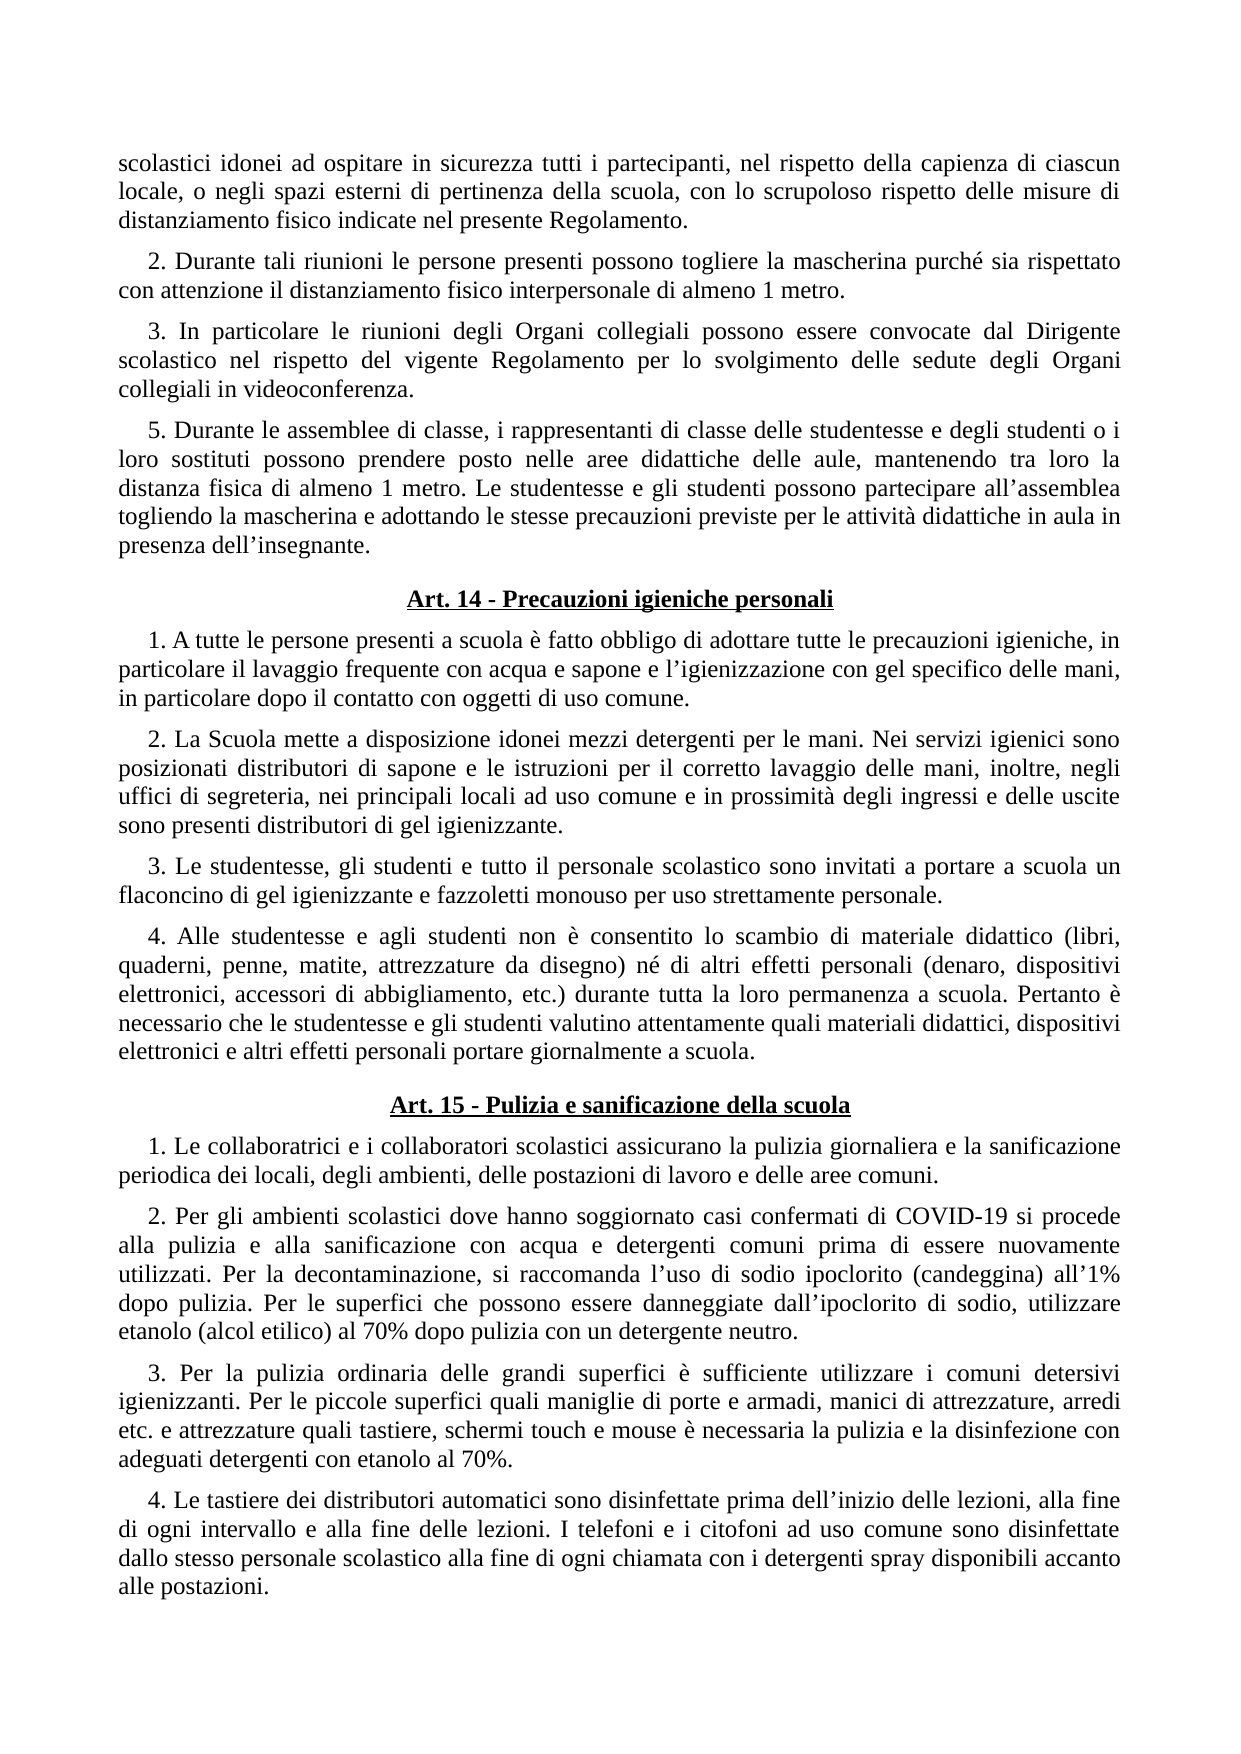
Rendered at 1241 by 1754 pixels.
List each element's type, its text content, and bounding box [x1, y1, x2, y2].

text Art. 15 - Pulizia e sanificazione della scuola [118, 1090, 1122, 1119]
text 2. Per gli ambienti scolastici dove hanno soggiornato casi confermati di COVID-19 si procede alla pulizia e alla sanificazione con acqua e detergenti comuni prima di essere nuovamente utilizzati. Per la decontaminazione, si raccomanda l’uso di sodio ipoclorito (candeggina) all’1% dopo pulizia. Per le superfici che possono essere danneggiate dall’ipoclorito di sodio, utilizzare etanolo (alcol etilico) al 70% dopo pulizia con un detergente neutro. [118, 1201, 1122, 1345]
text scolastici idonei ad ospitare in sicurezza tutti i partecipanti, nel rispetto della capienza di ciascun locale, o negli spazi esterni di pertinenza della scuola, con lo scrupoloso rispetto delle misure di distanziamento fisico indicate nel presente Regolamento. [118, 148, 1122, 234]
text 1. A tutte le persone presenti a scuola è fatto obbligo di adottare tutte le precauzioni igieniche, in particolare il lavaggio frequente con acqua e sapone e l’igienizzazione con gel specifico delle mani, in particolare dopo il contatto con oggetti di uso comune. [118, 625, 1122, 711]
text 4. Le tastiere dei distributori automatici sono disinfettate prima dell’inizio delle lezioni, alla fine di ogni intervallo e alla fine delle lezioni. I telefoni e i citofoni ad uso comune sono disinfettate dallo stesso personale scolastico alla fine di ogni chiamata con i detergenti spray disponibili accanto alle postazioni. [118, 1485, 1122, 1600]
text 3. Le studentesse, gli studenti e tutto il personale scolastico sono invitati a portare a scuola un flaconcino di gel igienizzante e fazzoletti monouso per uso strettamente personale. [118, 851, 1122, 909]
text 2. Durante tali riunioni le persone presenti possono togliere la mascherina purché sia rispettato con attenzione il distanziamento fisico interpersonale di almeno 1 metro. [118, 246, 1122, 304]
text Art. 14 - Precauzioni igieniche personali [118, 584, 1122, 613]
text 1. Le collaboratrici e i collaboratori scolastici assicurano la pulizia giornaliera e la sanificazione periodica dei locali, degli ambienti, delle postazioni di lavoro e delle aree comuni. [118, 1131, 1122, 1189]
text 3. Per la pulizia ordinaria delle grandi superfici è sufficiente utilizzare i comuni detersivi igienizzanti. Per le piccole superfici quali maniglie di porte e armadi, manici di attrezzature, arredi etc. e attrezzature quali tastiere, schermi touch e mouse è necessaria la pulizia e la disinfezione con adeguati detergenti con etanolo al 70%. [118, 1358, 1122, 1473]
text 5. Durante le assemblee di classe, i rappresentanti di classe delle studentesse e degli studenti o i loro sostituti possono prendere posto nelle aree didattiche delle aule, mantenendo tra loro la distanza fisica di almeno 1 metro. Le studentesse e gli studenti possono partecipare all’assemblea togliendo la mascherina e adottando le stesse precauzioni previste per le attività didattiche in aula in presenza dell’insegnante. [118, 415, 1122, 559]
text 4. Alle studentesse e agli studenti non è consentito lo scambio di materiale didattico (libri, quaderni, penne, matite, attrezzature da disegno) né di altri effetti personali (denaro, dispositivi elettronici, accessori di abbigliamento, etc.) durante tutta la loro permanenza a scuola. Pertanto è necessario che le studentesse e gli studenti valutino attentamente quali materiali didattici, dispositivi elettronici e altri effetti personali portare giornalmente a scuola. [118, 921, 1122, 1065]
text 2. La Scuola mette a disposizione idonei mezzi detergenti per le mani. Nei servizi igienici sono posizionati distributori di sapone e le istruzioni per il corretto lavaggio delle mani, inoltre, negli uffici di segreteria, nei principali locali ad uso comune e in prossimità degli ingressi e delle uscite sono presenti distributori di gel igienizzante. [118, 724, 1122, 839]
text 3. In particolare le riunioni degli Organi collegiali possono essere convocate dal Dirigente scolastico nel rispetto del vigente Regolamento per lo svolgimento delle sedute degli Organi collegiali in videoconferenza. [118, 316, 1122, 403]
